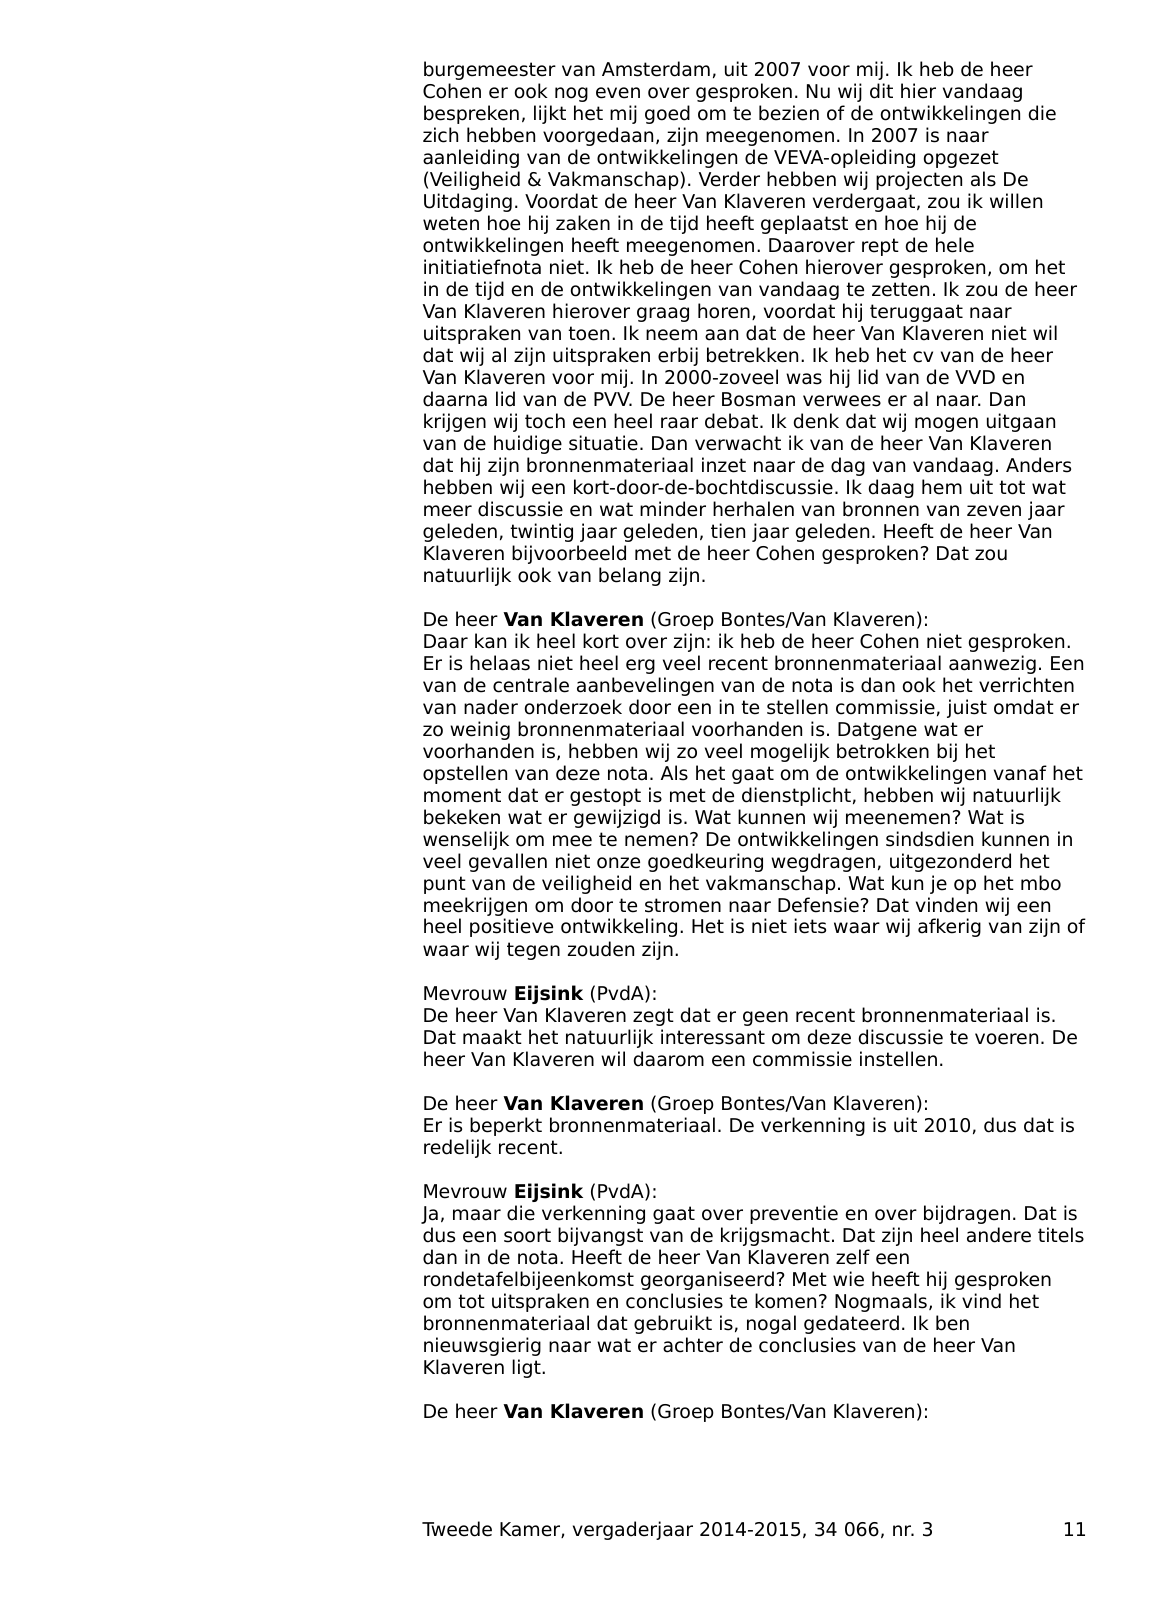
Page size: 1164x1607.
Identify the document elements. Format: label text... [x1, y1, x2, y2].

text De heer Van Klaveren zegt dat er geen recent bronnenmateriaal is. Dat maakt het natuurlijk interessant om deze discussie te voeren. De heer Van Klaveren wil daarom een commissie instellen. [422, 1004, 1087, 1071]
text Mevrouw Eijsink (PvdA): [422, 1181, 1087, 1203]
text Ja, maar die verkenning gaat over preventie en over bijdragen. Dat is dus een soort bijvangst van de krijgsmacht. Dat zijn heel andere titels dan in de nota. Heeft de heer Van Klaveren zelf een rondetafelbijeenkomst georganiseerd? Met wie heeft hij gesproken om tot uitspraken en conclusies te komen? Nogmaals, ik vind het bronnenmateriaal dat gebruikt is, nogal gedateerd. Ik ben nieuwsgierig naar wat er achter de conclusies van de heer Van Klaveren ligt. [422, 1203, 1087, 1379]
text De heer Van Klaveren (Groep Bontes/Van Klaveren): [422, 609, 1087, 631]
text De heer Van Klaveren (Groep Bontes/Van Klaveren): [422, 1093, 1087, 1115]
text Mevrouw Eijsink (PvdA): [422, 983, 1087, 1004]
text De heer Van Klaveren (Groep Bontes/Van Klaveren): [422, 1401, 1087, 1423]
text burgemeester van Amsterdam, uit 2007 voor mij. Ik heb de heer Cohen er ook nog even over gesproken. Nu wij dit hier vandaag bespreken, lijkt het mij goed om te bezien of de ontwikkelingen die zich hebben voorgedaan, zijn meegenomen. In 2007 is naar aanleiding van de ontwikkelingen de VEVA-opleiding opgezet (Veiligheid & Vakmanschap). Verder hebben wij projecten als De Uitdaging. Voordat de heer Van Klaveren verdergaat, zou ik willen weten hoe hij zaken in de tijd heeft geplaatst en hoe hij de ontwikkelingen heeft meegenomen. Daarover rept de hele initiatiefnota niet. Ik heb de heer Cohen hierover gesproken, om het in de tijd en de ontwikkelingen van vandaag te zetten. Ik zou de heer Van Klaveren hierover graag horen, voordat hij teruggaat naar uitspraken van toen. Ik neem aan dat de heer Van Klaveren niet wil dat wij al zijn uitspraken erbij betrekken. Ik heb het cv van de heer Van Klaveren voor mij. In 2000-zoveel was hij lid van de VVD en daarna lid van de PVV. De heer Bosman verwees er al naar. Dan krijgen wij toch een heel raar debat. Ik denk dat wij mogen uitgaan van de huidige situatie. Dan verwacht ik van de heer Van Klaveren dat hij zijn bronnenmateriaal inzet naar de dag van vandaag. Anders hebben wij een kort-door-de-bochtdiscussie. Ik daag hem uit tot wat meer discussie en wat minder herhalen van bronnen van zeven jaar geleden, twintig jaar geleden, tien jaar geleden. Heeft de heer Van Klaveren bijvoorbeeld met de heer Cohen gesproken? Dat zou natuurlijk ook van belang zijn. [422, 59, 1087, 587]
text Er is beperkt bronnenmateriaal. De verkenning is uit 2010, dus dat is redelijk recent. [422, 1115, 1087, 1159]
text Daar kan ik heel kort over zijn: ik heb de heer Cohen niet gesproken. Er is helaas niet heel erg veel recent bronnenmateriaal aanwezig. Een van de centrale aanbevelingen van de nota is dan ook het verrichten van nader onderzoek door een in te stellen commissie, juist omdat er zo weinig bronnenmateriaal voorhanden is. Datgene wat er voorhanden is, hebben wij zo veel mogelijk betrokken bij het opstellen van deze nota. Als het gaat om de ontwikkelingen vanaf het moment dat er gestopt is met de dienstplicht, hebben wij natuurlijk bekeken wat er gewijzigd is. Wat kunnen wij meenemen? Wat is wenselijk om mee te nemen? De ontwikkelingen sindsdien kunnen in veel gevallen niet onze goedkeuring wegdragen, uitgezonderd het punt van de veiligheid en het vakmanschap. Wat kun je op het mbo meekrijgen om door te stromen naar Defensie? Dat vinden wij een heel positieve ontwikkeling. Het is niet iets waar wij afkerig van zijn of waar wij tegen zouden zijn. [422, 631, 1087, 960]
